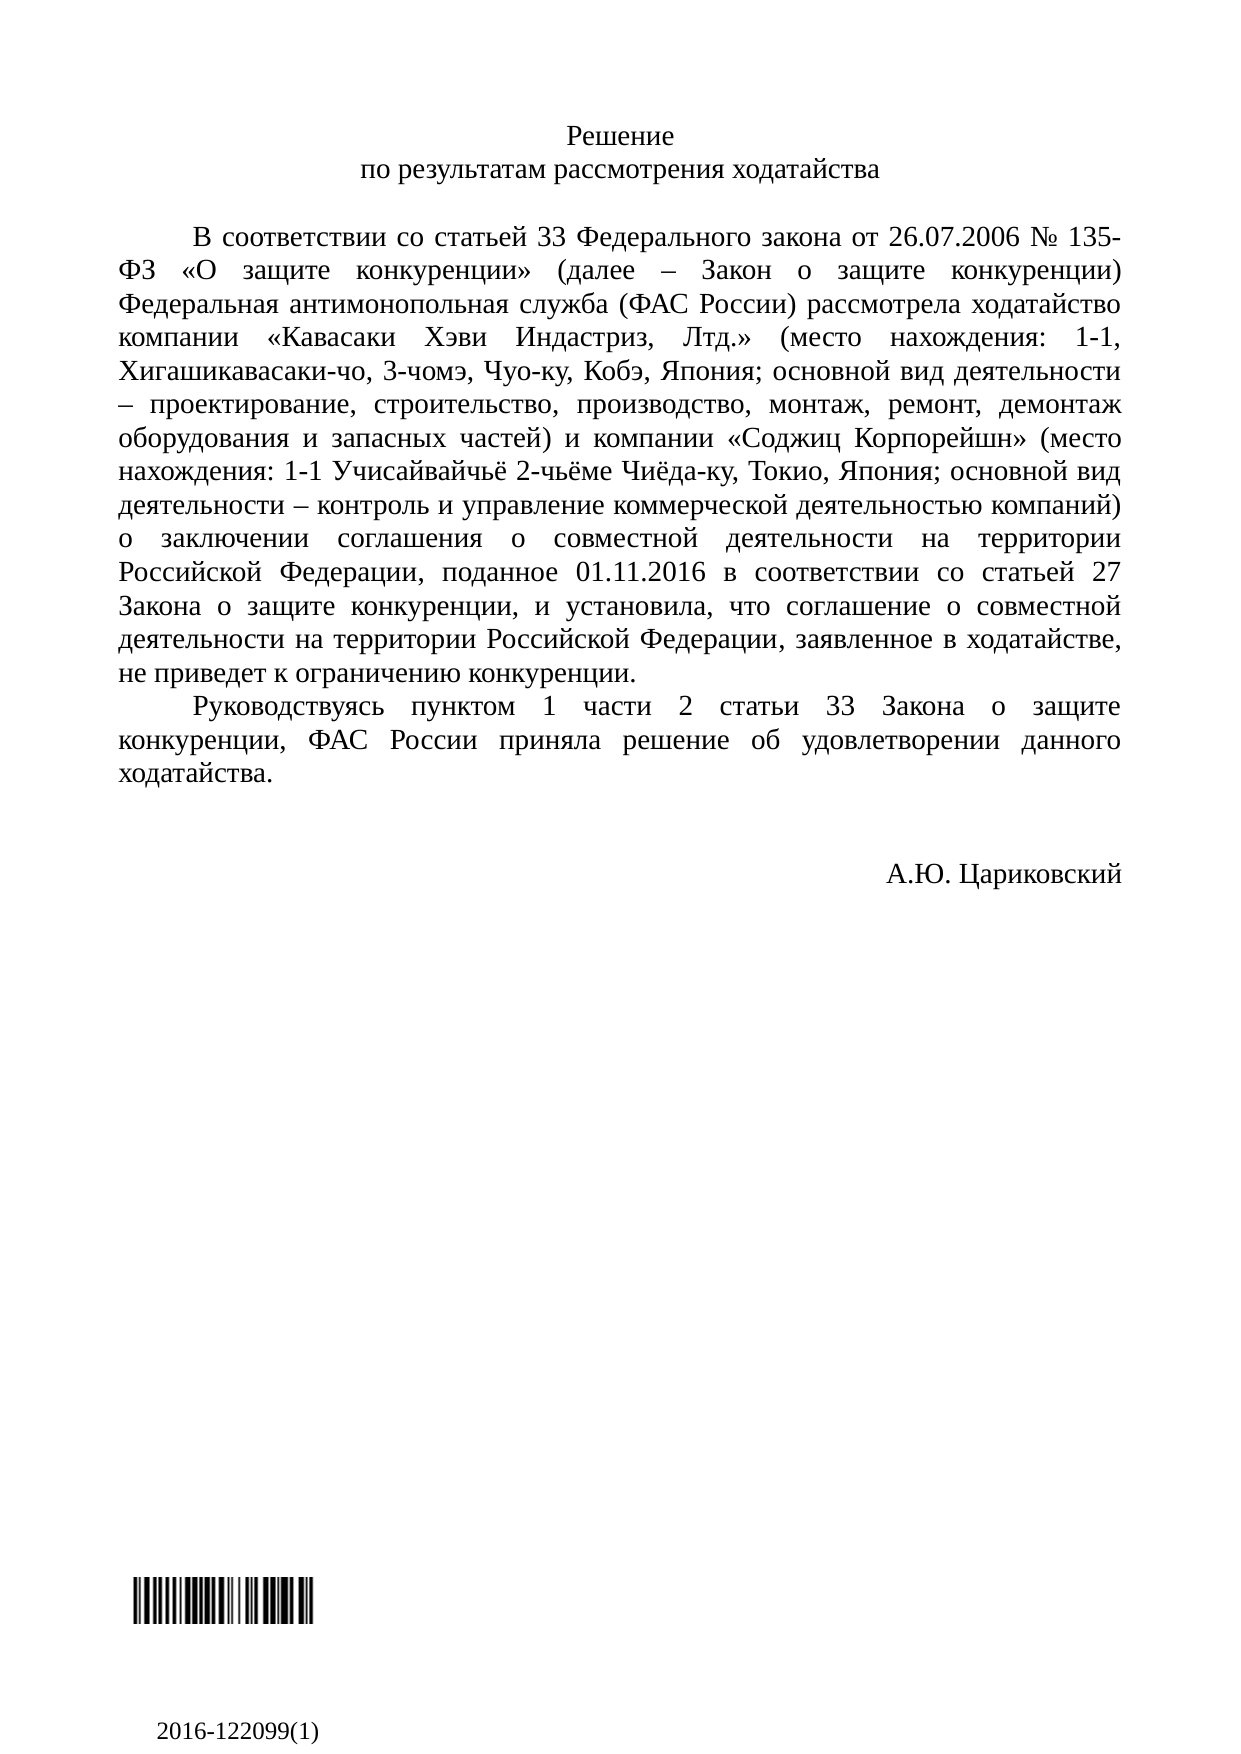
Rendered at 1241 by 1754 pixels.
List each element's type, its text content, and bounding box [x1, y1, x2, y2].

text В соответствии со статьей 33 Федерального закона от 26.07.2006 № 135-ФЗ «О защите конкуренции» (далее – Закон о защите конкуренции) Федеральная антимонопольная служба (ФАС России) рассмотрела ходатайство компании «Кавасаки Хэви Индастриз, Лтд.» (место нахождения: 1-1, Хигашикавасаки-чо, 3-чомэ, Чуо-ку, Кобэ, Япония; основной вид деятельности – проектирование, строительство, производство, монтаж, ремонт, демонтаж оборудования и запасных частей) и компании «Соджиц Корпорейшн» (место нахождения: 1-1 Учисайвайчьё 2-чьёме Чиёда-ку, Токио, Япония; основной вид деятельности – контроль и управление коммерческой деятельностью компаний) о заключении соглашения о совместной деятельности на территории Российской Федерации, поданное 01.11.2016 в соответствии со статьей 27 Закона о защите конкуренции, и установила, что соглашение о совместной деятельности на территории Российской Федерации, заявленное в ходатайстве, не приведет к ограничению конкуренции. [118, 219, 1122, 688]
text Руководствуясь пунктом 1 части 2 статьи 33 Закона о защите конкуренции, ФАС России приняла решение об удовлетворении данного ходатайства. [118, 688, 1122, 789]
picture [118, 1577, 331, 1624]
text по результатам рассмотрения ходатайства [118, 152, 1122, 185]
text А.Ю. Цариковский [118, 856, 1122, 889]
text Решение [118, 118, 1122, 152]
